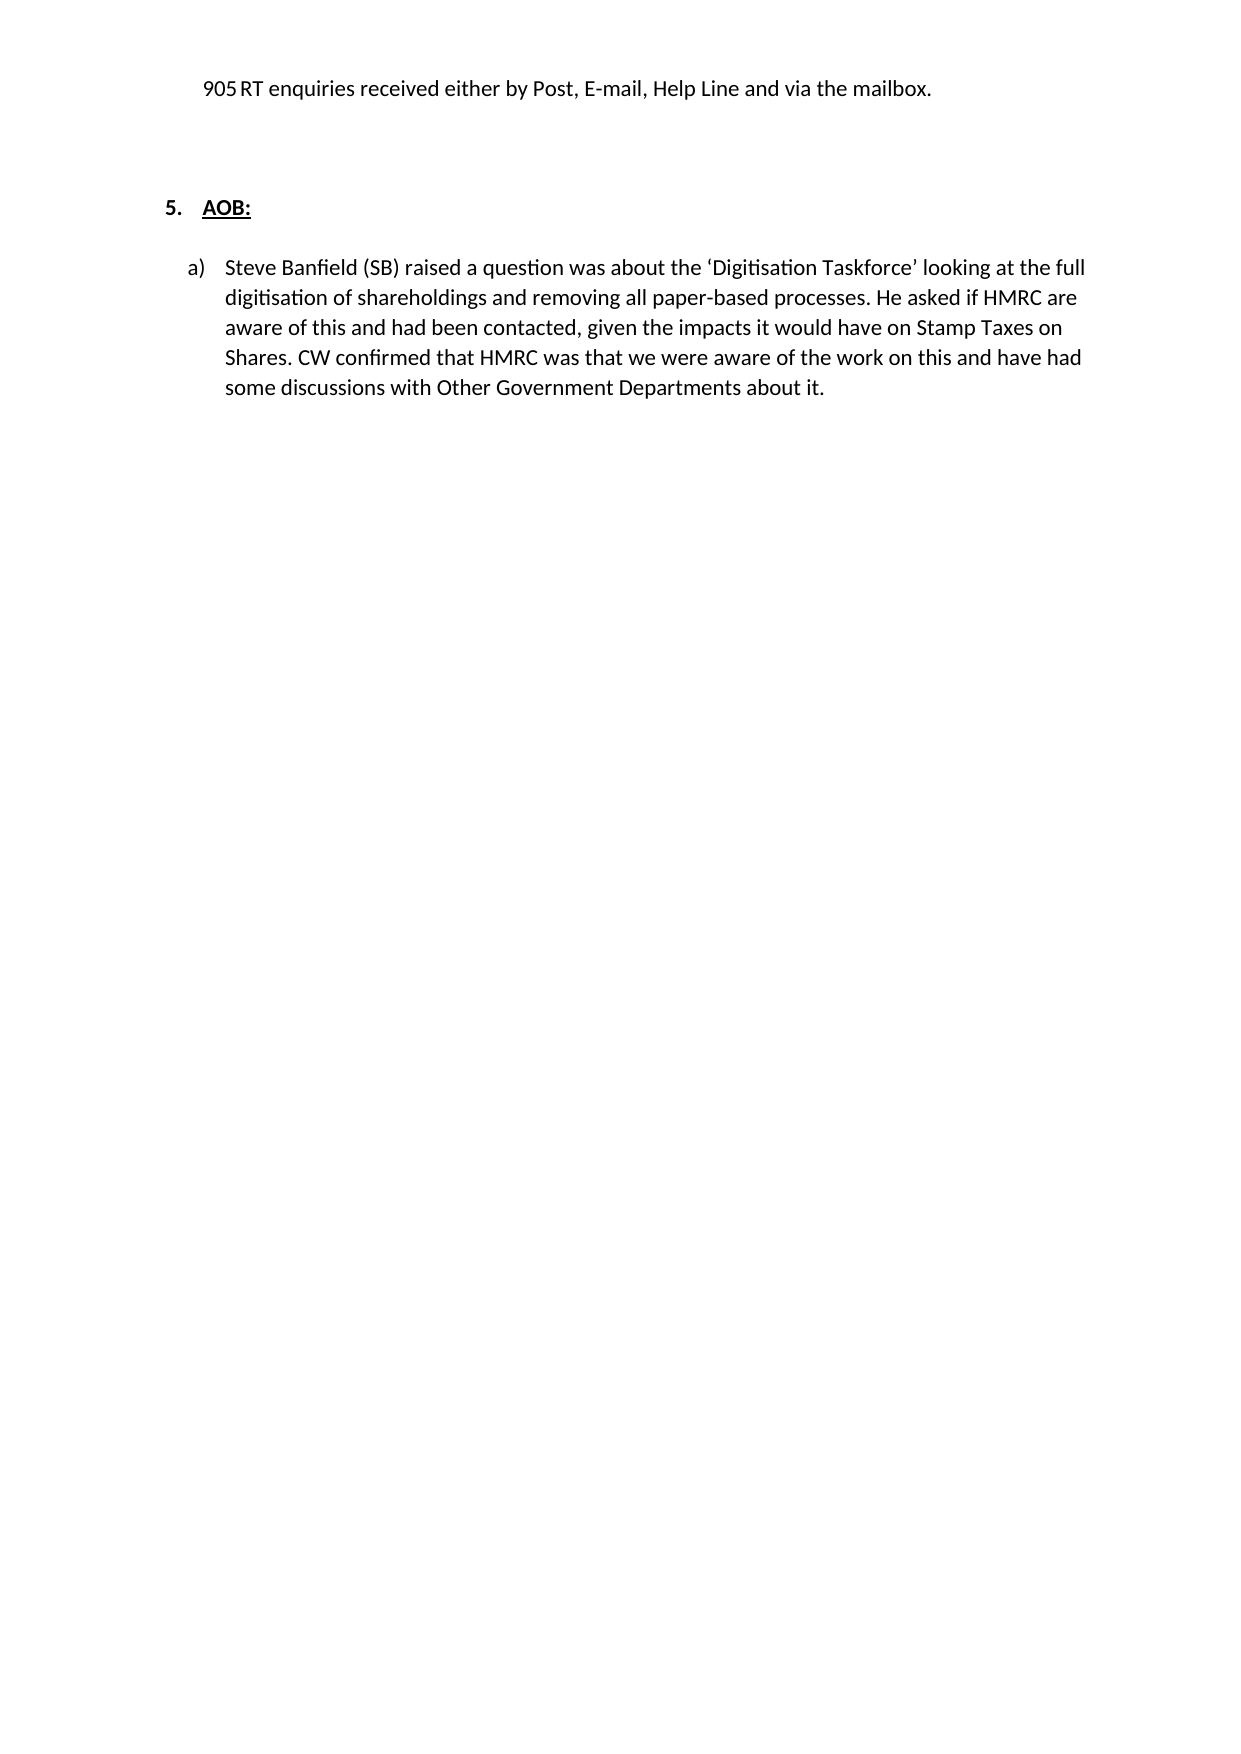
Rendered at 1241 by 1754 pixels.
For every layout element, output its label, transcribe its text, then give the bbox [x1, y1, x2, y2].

list AOB: [165, 193, 1090, 221]
list Steve Banfield (SB) raised a question was about the ‘Digitisation Taskforce’ looking at the full digitisation of shareholdings and removing all paper-based processes. He asked if HMRC are aware of this and had been contacted, given the impacts it would have on Stamp Taxes on Shares. CW confirmed that HMRC was that we were aware of the work on this and have had some discussions with Other Government Departments about it. [187, 253, 1090, 401]
list RT enquiries received either by Post, E-mail, Help Line and via the mailbox. [202, 74, 1090, 102]
